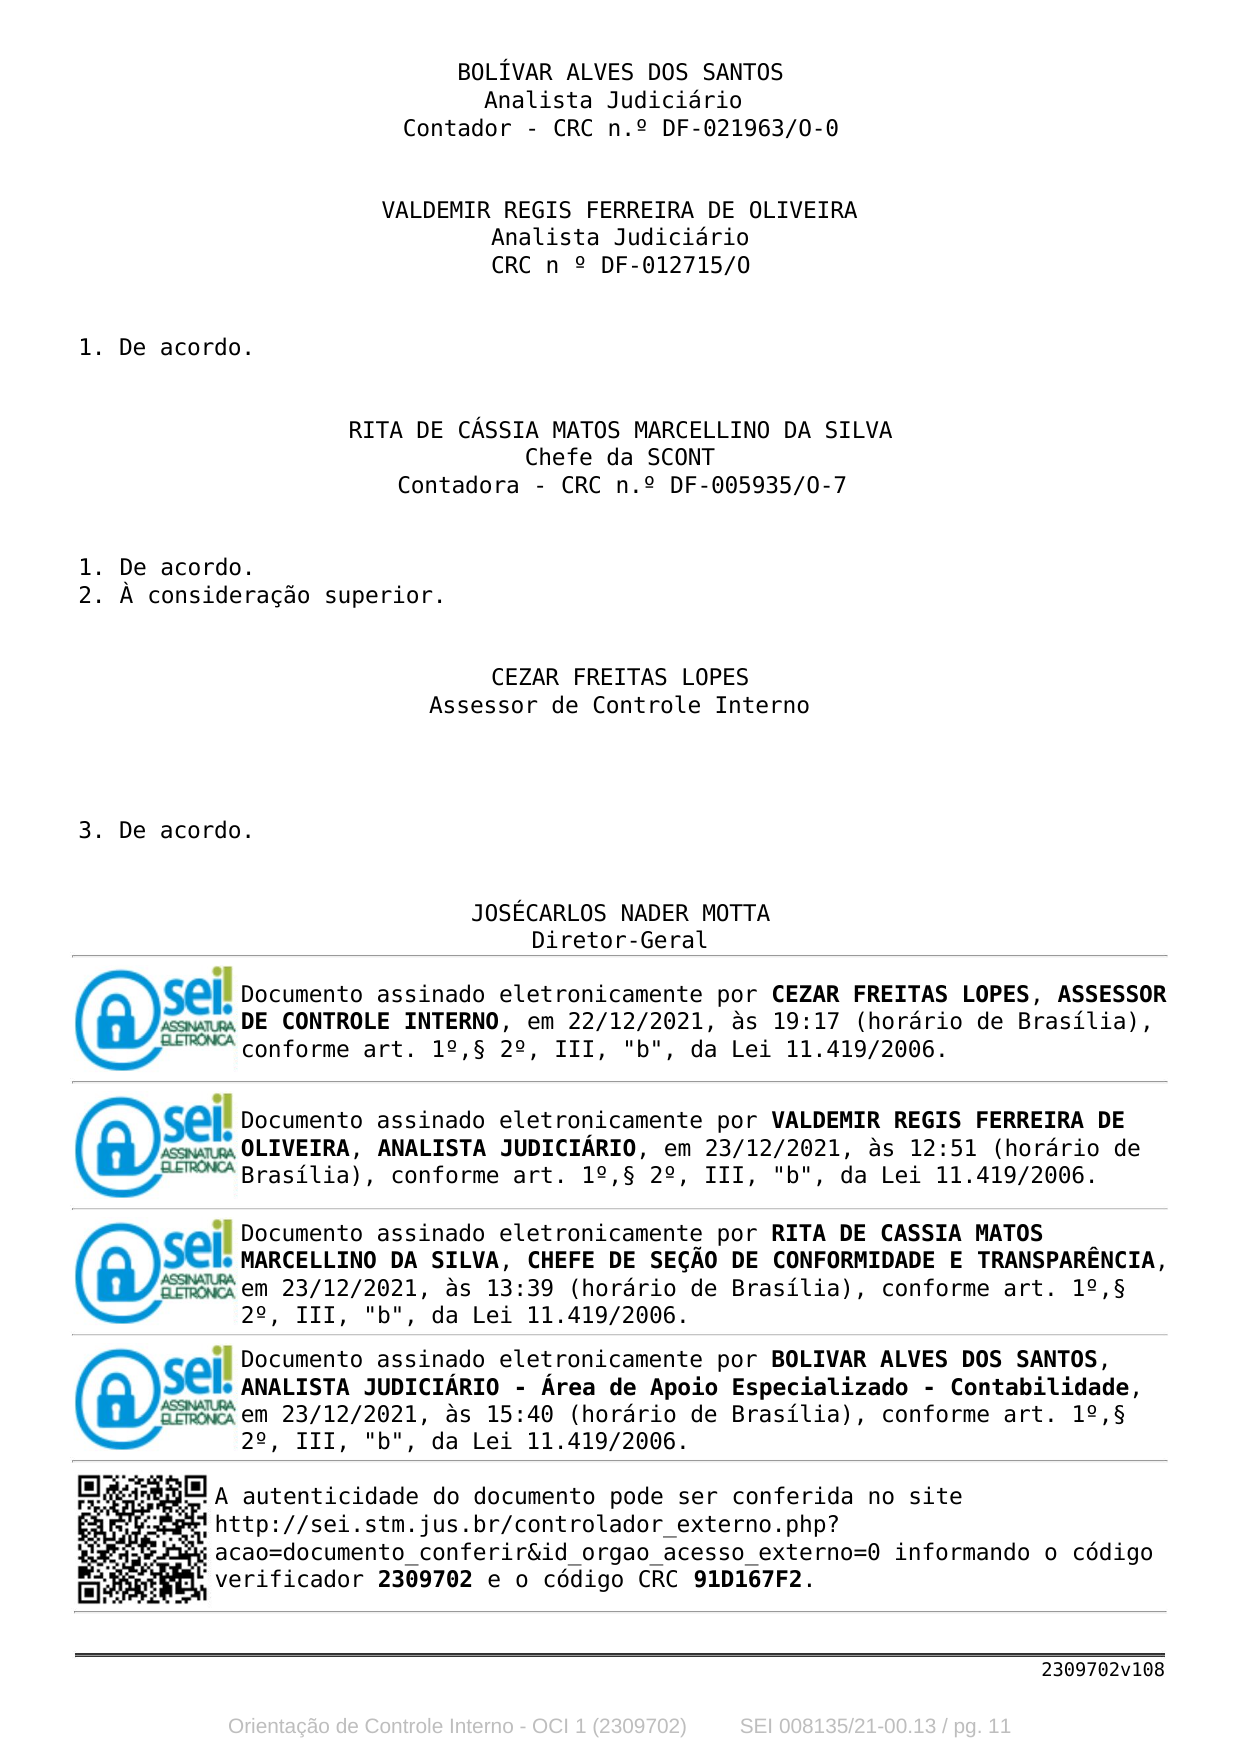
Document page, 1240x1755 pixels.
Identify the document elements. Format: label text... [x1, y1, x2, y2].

text Analista Judiciário [491, 225, 880, 251]
text Diretor-Geral [531, 928, 794, 954]
text Contador - CRC n.º DF-021963/O-0 [403, 115, 861, 141]
text 3. De acordo. [78, 817, 279, 844]
text DE CONTROLE INTERNO, em 22/12/2021, às 19:17 (horário de Brasília), [241, 1009, 1187, 1035]
text Chefe da SCONT [524, 445, 915, 471]
text em 23/12/2021, às 13:39 (horário de Brasília), conforme art. 1º,§ [241, 1275, 1189, 1302]
text JOSÉCARLOS NADER MOTTA [471, 900, 794, 926]
text SEI 008135/21-00.13 / pg. 11 [739, 1714, 1037, 1738]
text Documento assinado eletronicamente por CEZAR FREITAS LOPES, ASSESSOR [241, 981, 1187, 1007]
text 2 [78, 582, 92, 609]
text Analista Judiciário [484, 87, 861, 114]
text . De acordo. [92, 555, 469, 581]
text ANALISTA JUDICIÁRIO - Área de Apoio Especializado - Contabilidade, [241, 1374, 1162, 1400]
text acao=documento_conferir&id_orgao_acesso_externo=0 informando o código [214, 1539, 1173, 1565]
text RITA DE CÁSSIA MATOS MARCELLINO DA SILVA [348, 417, 915, 443]
text Brasília), conforme art. 1º,§ 2º, III, "b", da Lei 11.419/2006. [241, 1163, 1160, 1189]
text verificador 2309702 e o código CRC 91D167F2. [214, 1567, 1173, 1593]
text 2º, III, "b", da Lei 11.419/2006. [241, 1429, 712, 1455]
text MARCELLINO DA SILVA, CHEFE DE SEÇÃO DE CONFORMIDADE E TRANSPARÊNCIA, [241, 1248, 1189, 1274]
text Documento assinado eletronicamente por BOLIVAR ALVES DOS SANTOS, [241, 1346, 1162, 1373]
text BOLÍVAR ALVES DOS SANTOS [457, 60, 861, 86]
text 1. De acordo. [78, 335, 279, 361]
text Orientação de Controle Interno - OCI 1 (2309702) [228, 1714, 712, 1738]
text conforme art. 1º,§ 2º, III, "b", da Lei 11.419/2006. [241, 1036, 1187, 1063]
text Assessor de Controle Interno [429, 692, 833, 719]
text CEZAR FREITAS LOPES [491, 665, 833, 691]
text VALDEMIR REGIS FERREIRA DE OLIVEIRA [381, 197, 880, 223]
text . À consideração superior. [92, 582, 469, 609]
text http://sei.stm.jus.br/controlador_externo.php? [214, 1511, 1173, 1538]
text Documento assinado eletronicamente por VALDEMIR REGIS FERREIRA DE [241, 1107, 1160, 1134]
text Contadora - CRC n.º DF-005935/O-7 [397, 472, 869, 499]
text OLIVEIRA, ANALISTA JUDICIÁRIO, em 23/12/2021, às 12:51 (horário de [241, 1135, 1160, 1161]
text em 23/12/2021, às 15:40 (horário de Brasília), conforme art. 1º,§ [241, 1402, 1162, 1428]
text Documento assinado eletronicamente por RITA DE CASSIA MATOS [241, 1220, 1189, 1246]
text A autenticidade do documento pode ser conferida no site [214, 1484, 1173, 1510]
text 1 [78, 555, 92, 581]
text CRC n º DF-012715/O [491, 252, 773, 278]
text 2º, III, "b", da Lei 11.419/2006. [241, 1303, 712, 1329]
text 2309702v108 [1041, 1659, 1190, 1681]
